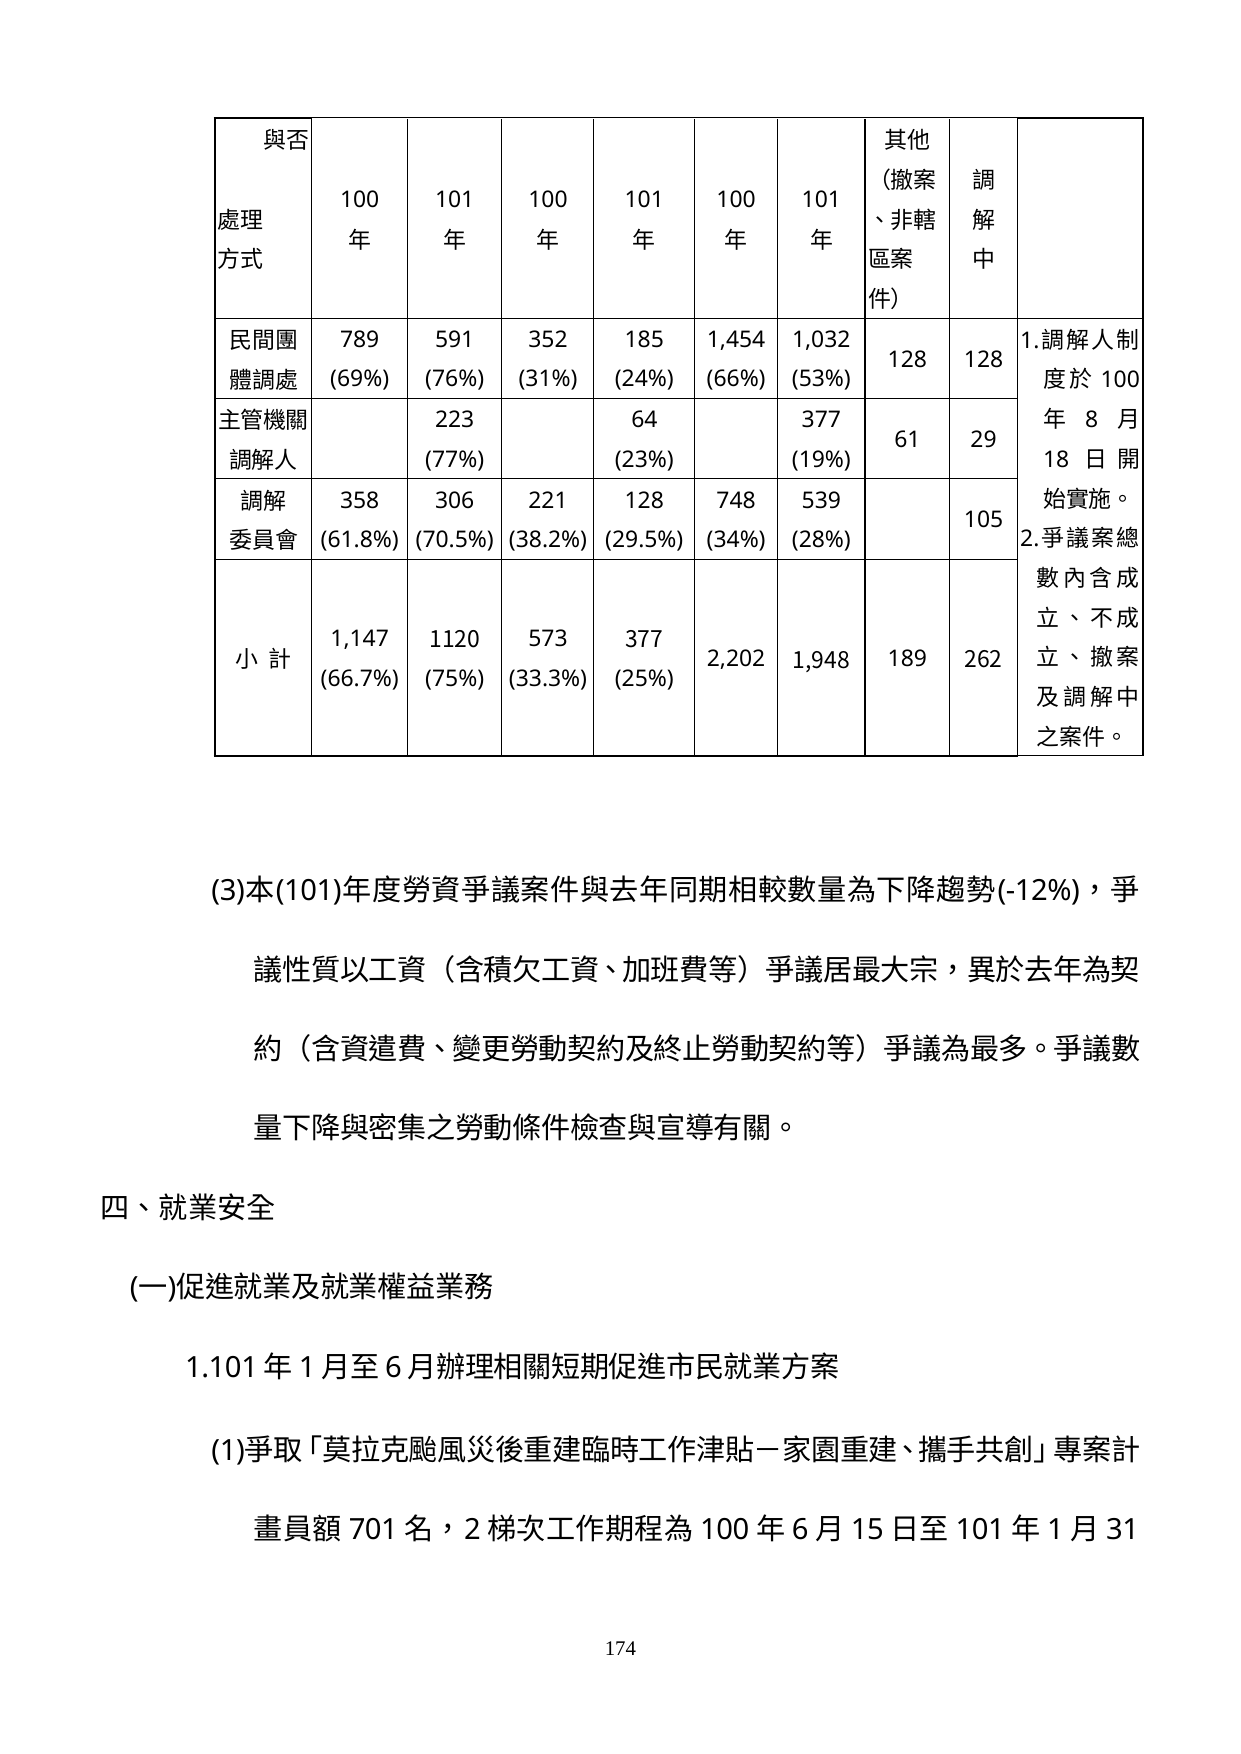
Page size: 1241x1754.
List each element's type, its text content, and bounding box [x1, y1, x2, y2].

text 1.101年1月至6月辦理相關短期促進市民就業方案 [185, 1325, 1140, 1404]
table_cell 2,202 [695, 560, 777, 755]
table_cell 1,454 (66%) [695, 319, 777, 398]
table_cell 101 年 [594, 118, 694, 317]
table_cell 185 (24%) [594, 319, 694, 398]
table_cell 539 (28%) [778, 479, 864, 559]
table_cell 128 [950, 319, 1017, 398]
table_cell 262 [950, 560, 1017, 755]
table_cell 1,032 (53%) [778, 319, 864, 398]
table_cell 其他 （撤案 、非轄區案件） [865, 118, 949, 317]
table_cell [866, 479, 949, 559]
table_cell 29 [950, 399, 1017, 478]
table_cell 352 (31%) [502, 319, 593, 398]
table_cell 調解 委員會 [216, 479, 311, 559]
table_cell 377 (25%) [594, 560, 694, 755]
table_header 與否 處理 方式 [216, 119, 311, 317]
table_cell 1,948 [778, 560, 864, 755]
table_cell 591 (76%) [408, 319, 501, 398]
table_cell 61 [866, 399, 949, 478]
table_cell 128 [866, 319, 949, 398]
table_cell 223 (77%) [408, 399, 501, 478]
text 四、就業安全 [100, 1166, 1140, 1245]
text (3)本(101)年度勞資爭議案件與去年同期相較數量為下降趨勢(-12%)，爭議性質以工資（含積欠工資、加班費等）爭議居最大宗，異於去年為契約（含資遣費、變更勞動契約及終止勞動契約等）爭議為最多。爭議數量下降與密集之勞動條件檢查與宣導有關。 [211, 848, 1140, 1166]
table_cell 221 (38.2%) [502, 479, 593, 559]
table_cell 306 (70.5%) [408, 479, 501, 559]
table_cell 民間團 體調處 [216, 319, 311, 398]
table_cell 100 年 [312, 118, 407, 317]
table_cell 1.調解人制度於100年8月18日開始實施。 2.爭議案總數內含成立、不成立、撤案及調解中之案件。 [1018, 319, 1142, 755]
table_cell 789 (69%) [312, 319, 407, 398]
table_header [1018, 119, 1142, 317]
table_cell 1,147 (66.7%) [312, 560, 407, 755]
table_cell 377 (19%) [778, 399, 864, 478]
table_cell 100 年 [502, 118, 594, 317]
table_cell 1120 (75%) [408, 560, 501, 755]
table_cell 小 計 [216, 560, 311, 755]
table_cell 189 [866, 560, 949, 755]
text (1)爭取「莫拉克颱風災後重建臨時工作津貼－家園重建、攜手共創」專案計畫員額701名，2梯次工作期程為100年6月15日至101年1月31 [211, 1408, 1140, 1567]
text (一)促進就業及就業權益業務 [129, 1245, 1140, 1325]
table_cell 調 解 中 [950, 118, 1017, 317]
table_cell 101 年 [407, 118, 502, 317]
table_cell 573 (33.3%) [502, 560, 593, 755]
table_cell 105 [950, 479, 1017, 559]
table_cell 64 (23%) [594, 399, 694, 478]
table_cell 主管機關調解人 [216, 399, 311, 478]
table_cell 100 年 [694, 118, 777, 317]
table_cell 128 (29.5%) [594, 479, 694, 559]
table_cell 101 年 [778, 118, 865, 317]
table_cell [695, 399, 777, 478]
table_cell 748 (34%) [695, 479, 777, 559]
table_cell [312, 399, 407, 478]
table_cell [502, 399, 593, 478]
table_cell 358 (61.8%) [312, 479, 407, 559]
